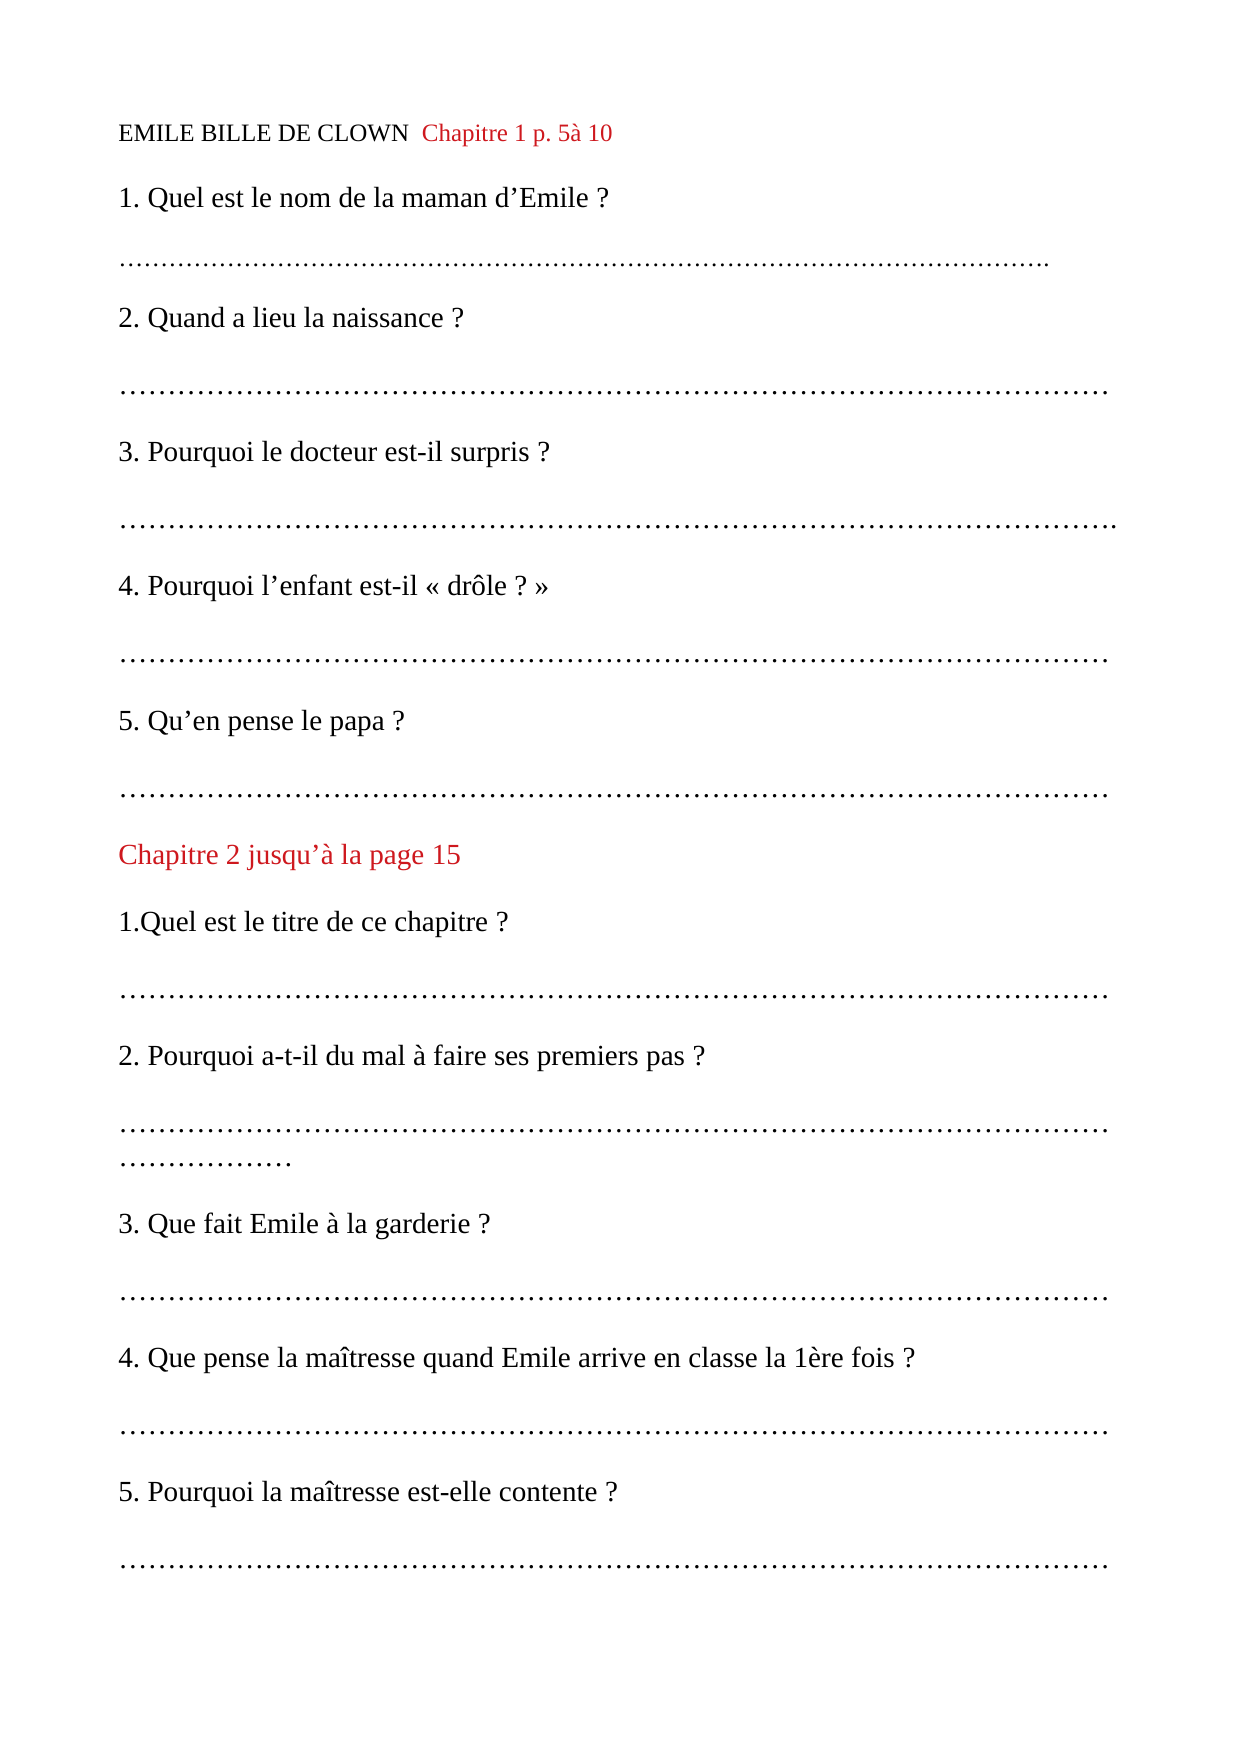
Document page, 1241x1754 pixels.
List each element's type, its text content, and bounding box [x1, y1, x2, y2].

text 1. Quel est le nom de la maman d’Emile ? [118, 180, 1122, 214]
text 2. Quand a lieu la naissance ? [118, 300, 1122, 334]
text ………………………………………………………………………………………… [118, 770, 1122, 803]
text …………………………………………………………………………………………………. [118, 243, 1122, 271]
text ………………………………………………………………………………………… [118, 1541, 1122, 1575]
text EMILE BILLE DE CLOWN Chapitre 1 p. 5à 10 [118, 118, 1122, 147]
text Chapitre 2 jusqu’à la page 15 [118, 837, 1122, 870]
text ………………………………………………………………………………………… [118, 1273, 1122, 1306]
text ………………………………………………………………………………………………………… [118, 1105, 1122, 1172]
text ………………………………………………………………………………………… [118, 367, 1122, 401]
text ………………………………………………………………………………………… [118, 971, 1122, 1004]
text ………………………………………………………………………………………… [118, 1407, 1122, 1441]
text 3. Pourquoi le docteur est-il surpris ? [118, 434, 1122, 468]
text 1.Quel est le titre de ce chapitre ? [118, 904, 1122, 937]
text 5. Qu’en pense le papa ? [118, 703, 1122, 736]
text 5. Pourquoi la maîtresse est-elle contente ? [118, 1474, 1122, 1508]
text …………………………………………………………………………………………. [118, 501, 1122, 535]
text 4. Pourquoi l’enfant est-il « drôle ? » [118, 568, 1122, 602]
text ………………………………………………………………………………………… [118, 636, 1122, 669]
text 3. Que fait Emile à la garderie ? [118, 1206, 1122, 1239]
text 4. Que pense la maîtresse quand Emile arrive en classe la 1ère fois ? [118, 1340, 1122, 1373]
text 2. Pourquoi a-t-il du mal à faire ses premiers pas ? [118, 1038, 1122, 1072]
